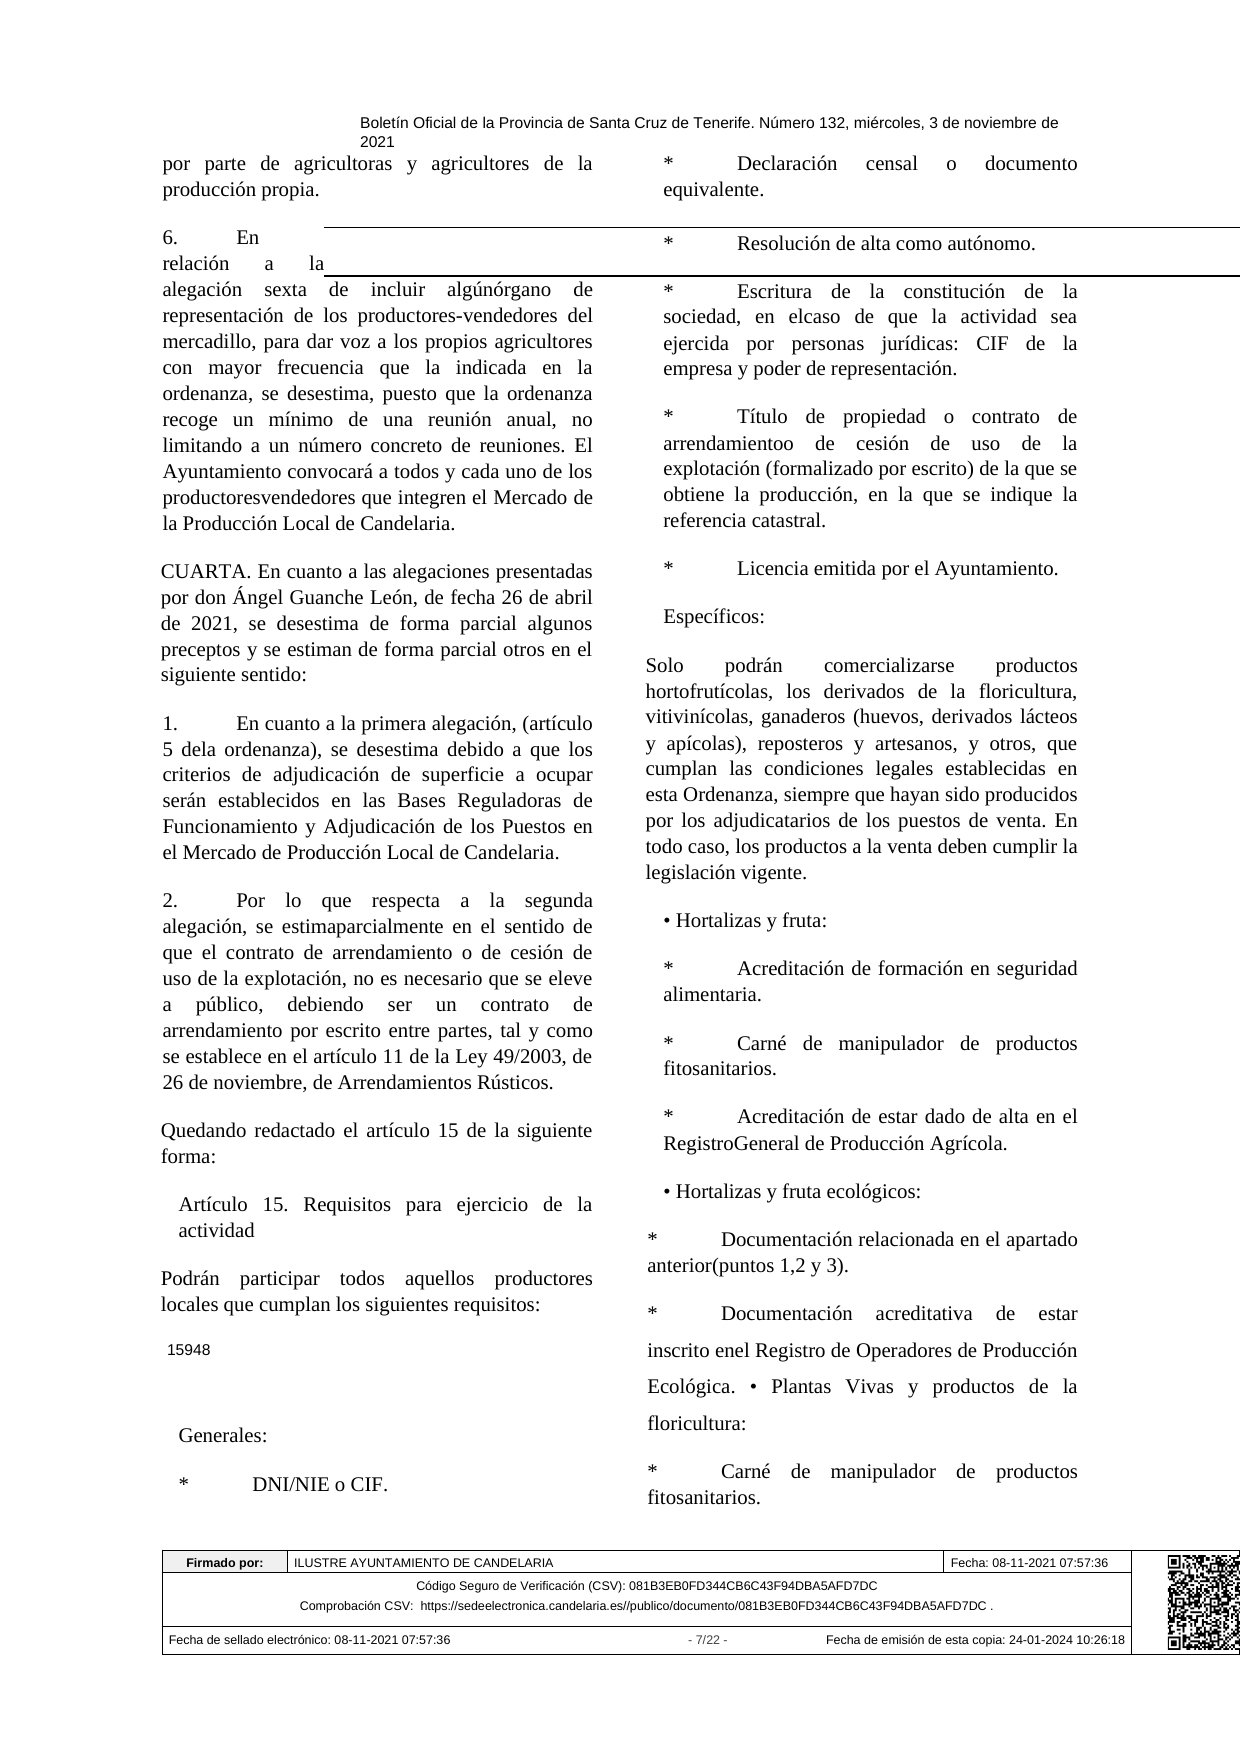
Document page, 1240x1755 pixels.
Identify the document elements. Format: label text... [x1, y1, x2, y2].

list En relación a la alegación sexta de incluir algúnórgano de representación de los productores-vendedores del mercadillo, para dar voz a los propios agricultores con mayor frecuencia que la indicada en la ordenanza, se desestima, puesto que la ordenanza recoge un mínimo de una reunión anual, no limitando a un número concreto de reuniones. El Ayuntamiento convocará a todos y cada uno de los productoresvendedores que integren el Mercado de la Producción Local de Candelaria. [162, 225, 593, 534]
text Quedando redactado el artículo 15 de la siguiente forma: [161, 1118, 593, 1168]
list Acreditación de formación en seguridad alimentaria. [663, 956, 1078, 1006]
list Título de propiedad o contrato de arrendamientoo de cesión de uso de la explotación (formalizado por escrito) de la que se obtiene la producción, en la que se indique la referencia catastral. [663, 404, 1078, 532]
list Escritura de la constitución de la sociedad, en elcaso de que la actividad sea ejercida por personas jurídicas: CIF de la empresa y poder de representación. [663, 278, 1078, 380]
text Específicos: [663, 604, 1078, 628]
list Documentación acreditativa de estar inscrito enel Registro de Operadores de Producción Ecológica. • Plantas Vivas y productos de la floricultura: [647, 1301, 1078, 1435]
list Carné de manipulador de productos fitosanitarios. [663, 1030, 1078, 1080]
list Por lo que respecta a la segunda alegación, se estimaparcialmente en el sentido de que el contrato de arrendamiento o de cesión de uso de la explotación, no es necesario que se eleve a público, debiendo ser un contrato de arrendamiento por escrito entre partes, tal y como se establece en el artículo 11 de la Ley 49/2003, de 26 de noviembre, de Arrendamientos Rústicos. [162, 888, 593, 1094]
list Acreditación de estar dado de alta en el RegistroGeneral de Producción Agrícola. [663, 1104, 1078, 1154]
list En cuanto a la primera alegación, (artículo 5 dela ordenanza), se desestima debido a que los criterios de adjudicación de superficie a ocupar serán establecidos en las Bases Reguladoras de Funcionamiento y Adjudicación de los Puestos en el Mercado de Producción Local de Candelaria. [162, 711, 593, 864]
text • Hortalizas y fruta: [663, 908, 1078, 932]
text Podrán participar todos aquellos productores locales que cumplan los siguientes requisitos: [161, 1266, 593, 1316]
list Resolución de alta como autónomo. [663, 228, 1078, 254]
list DNI/NIE o CIF. [178, 1472, 593, 1496]
text CUARTA. En cuanto a las alegaciones presentadas por don Ángel Guanche León, de fecha 26 de abril de 2021, se desestima de forma parcial algunos preceptos y se estiman de forma parcial otros en el siguiente sentido: [161, 559, 593, 686]
text Generales: [178, 1423, 593, 1447]
text • Hortalizas y fruta ecológicos: [663, 1178, 1078, 1203]
text 15948 [162, 1340, 593, 1358]
list Licencia emitida por el Ayuntamiento. [663, 556, 1078, 580]
list por parte de agricultoras y agricultores de la producción propia. [162, 151, 593, 201]
list Documentación relacionada en el apartado anterior(puntos 1,2 y 3). [647, 1227, 1078, 1277]
text Artículo 15. Requisitos para ejercicio de la actividad [178, 1192, 593, 1242]
list Declaración censal o documento equivalente. [663, 151, 1078, 201]
list Carné de manipulador de productos fitosanitarios. [647, 1459, 1078, 1509]
text Solo podrán comercializarse productos hortofrutícolas, los derivados de la floricultura, vitivinícolas, ganaderos (huevos, derivados lácteos y apícolas), reposteros y artesanos, y otros, que cumplan las condiciones legales establecidas en esta Ordenanza, siempre que hayan sido producidos por los adjudicatarios de los puestos de venta. En todo caso, los productos a la venta deben cumplir la legislación vigente. [645, 653, 1078, 884]
